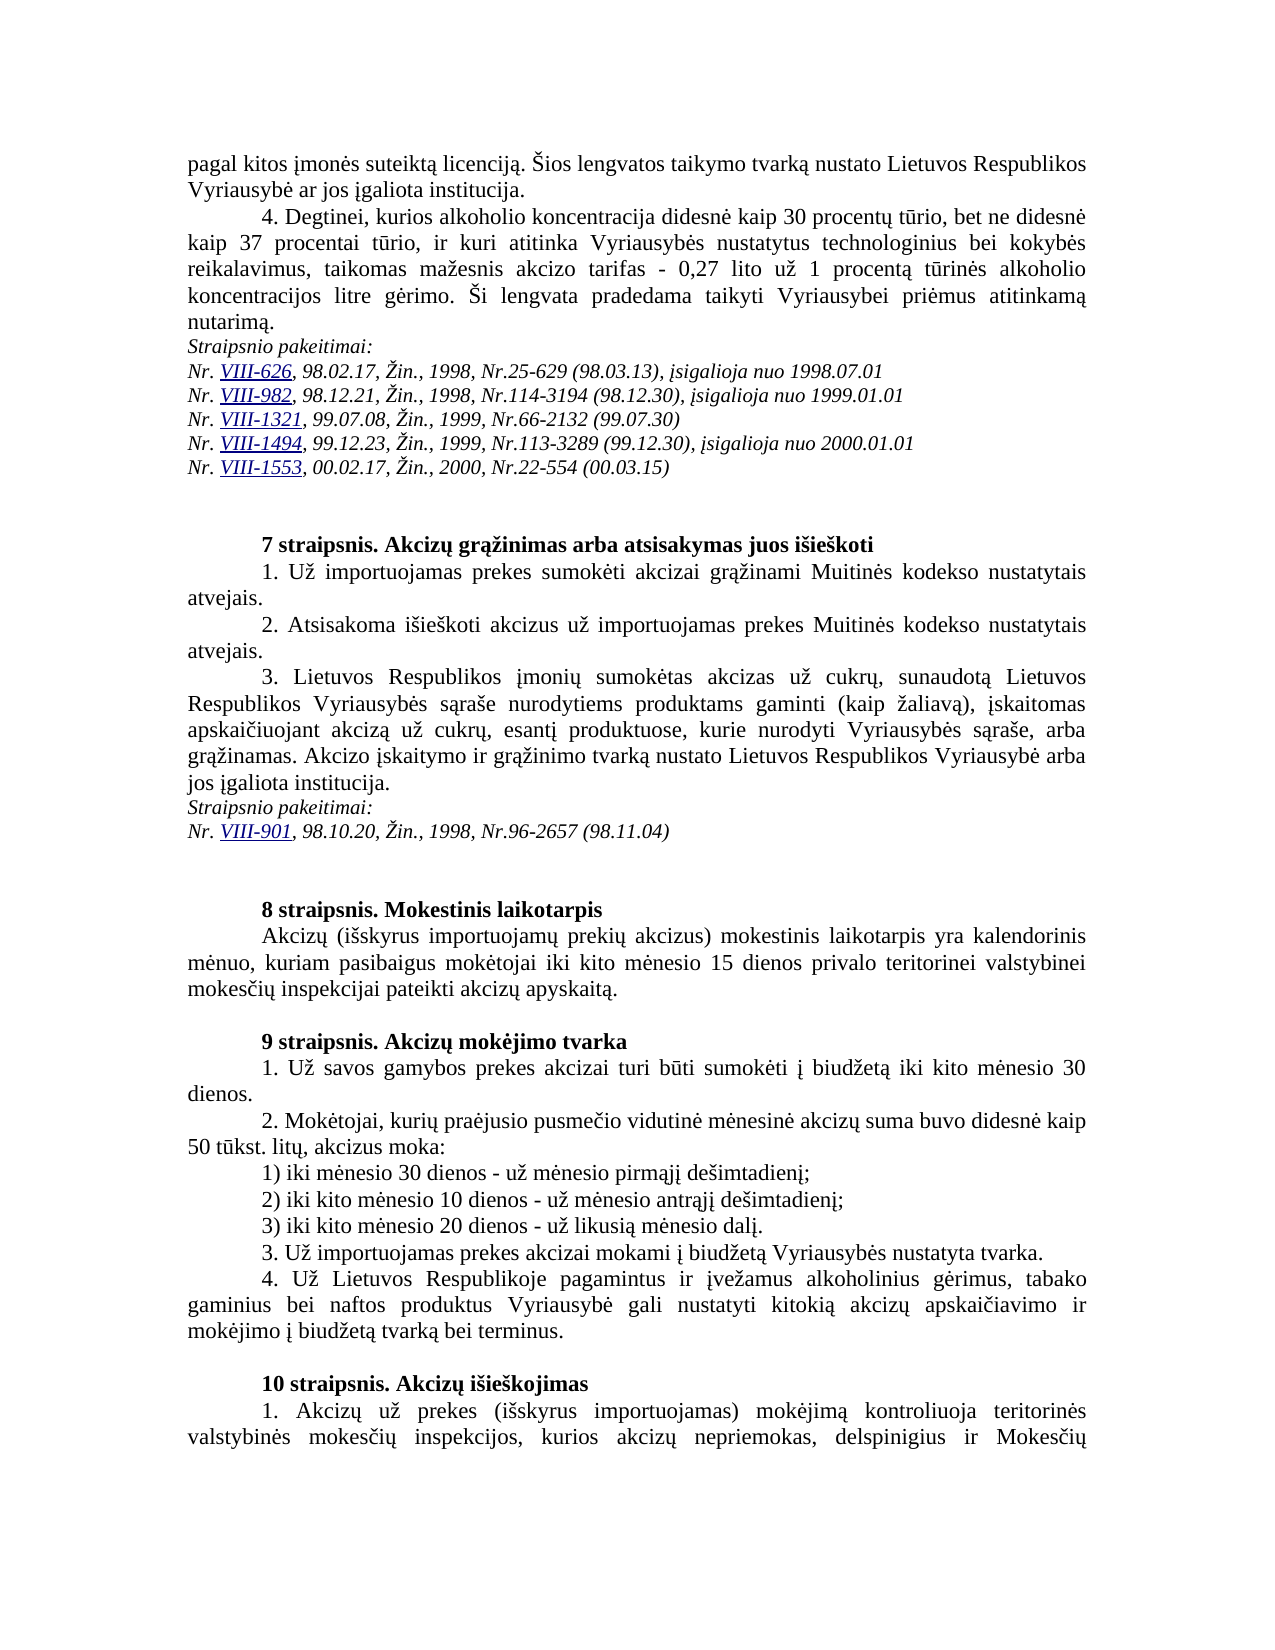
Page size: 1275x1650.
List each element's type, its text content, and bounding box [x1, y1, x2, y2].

text 8 straipsnis. Mokestinis laikotarpis [187, 896, 1087, 922]
text 7 straipsnis. Akcizų grąžinimas arba atsisakymas juos išieškoti [187, 532, 1087, 558]
text Nr. VIII-982, 98.12.21, Žin., 1998, Nr.114-3194 (98.12.30), įsigalioja nuo 1999.01.01 [187, 383, 1087, 407]
text 1. Už savos gamybos prekes akcizai turi būti sumokėti į biudžetą iki kito mėnesio 30 dienos. [187, 1054, 1087, 1107]
text Nr. VIII-1553, 00.02.17, Žin., 2000, Nr.22-554 (00.03.15) [187, 455, 1087, 479]
text Akcizų (išskyrus importuojamų prekių akcizus) mokestinis laikotarpis yra kalendorinis mėnuo, kuriam pasibaigus mokėtojai iki kito mėnesio 15 dienos privalo teritorinei valstybinei mokesčių inspekcijai pateikti akcizų apyskaitą. [187, 922, 1087, 1001]
text Nr. VIII-1321, 99.07.08, Žin., 1999, Nr.66-2132 (99.07.30) [187, 407, 1087, 431]
text Straipsnio pakeitimai: [187, 334, 1087, 358]
text 1. Akcizų už prekes (išskyrus importuojamas) mokėjimą kontroliuoja teritorinės valstybinės mokesčių inspekcijos, kurios akcizų nepriemokas, delspinigius ir Mokesčių [187, 1397, 1087, 1449]
text 4. Degtinei, kurios alkoholio koncentracija didesnė kaip 30 procentų tūrio, bet ne didesnė kaip 37 procentai tūrio, ir kuri atitinka Vyriausybės nustatytus technologinius bei kokybės reikalavimus, taikomas mažesnis akcizo tarifas - 0,27 lito už 1 procentą tūrinės alkoholio koncentracijos litre gėrimo. Ši lengvata pradedama taikyti Vyriausybei priėmus atitinkamą nutarimą. [187, 203, 1087, 334]
text 2) iki kito mėnesio 10 dienos - už mėnesio antrąjį dešimtadienį; [187, 1186, 1087, 1212]
text Nr. VIII-901, 98.10.20, Žin., 1998, Nr.96-2657 (98.11.04) [187, 819, 1087, 843]
text pagal kitos įmonės suteiktą licenciją. Šios lengvatos taikymo tvarką nustato Lietuvos Respublikos Vyriausybė ar jos įgaliota institucija. [187, 150, 1087, 203]
text 1) iki mėnesio 30 dienos - už mėnesio pirmąjį dešimtadienį; [187, 1159, 1087, 1186]
text 4. Už Lietuvos Respublikoje pagamintus ir įvežamus alkoholinius gėrimus, tabako gaminius bei naftos produktus Vyriausybė gali nustatyti kitokią akcizų apskaičiavimo ir mokėjimo į biudžetą tvarką bei terminus. [187, 1265, 1087, 1344]
text Nr. VIII-626, 98.02.17, Žin., 1998, Nr.25-629 (98.03.13), įsigalioja nuo 1998.07.01 [187, 358, 1087, 383]
text 9 straipsnis. Akcizų mokėjimo tvarka [187, 1028, 1087, 1054]
text Nr. VIII-1494, 99.12.23, Žin., 1999, Nr.113-3289 (99.12.30), įsigalioja nuo 2000.01.01 [187, 431, 1087, 455]
text 3. Lietuvos Respublikos įmonių sumokėtas akcizas už cukrų, sunaudotą Lietuvos Respublikos Vyriausybės sąraše nurodytiems produktams gaminti (kaip žaliavą), įskaitomas apskaičiuojant akcizą už cukrų, esantį produktuose, kurie nurodyti Vyriausybės sąraše, arba grąžinamas. Akcizo įskaitymo ir grąžinimo tvarką nustato Lietuvos Respublikos Vyriausybė arba jos įgaliota institucija. [187, 663, 1087, 795]
text 2. Mokėtojai, kurių praėjusio pusmečio vidutinė mėnesinė akcizų suma buvo didesnė kaip 50 tūkst. litų, akcizus moka: [187, 1107, 1087, 1159]
text 1. Už importuojamas prekes sumokėti akcizai grąžinami Muitinės kodekso nustatytais atvejais. [187, 558, 1087, 611]
text 2. Atsisakoma išieškoti akcizus už importuojamas prekes Muitinės kodekso nustatytais atvejais. [187, 611, 1087, 663]
text 3. Už importuojamas prekes akcizai mokami į biudžetą Vyriausybės nustatyta tvarka. [187, 1238, 1087, 1265]
text Straipsnio pakeitimai: [187, 795, 1087, 819]
text 10 straipsnis. Akcizų išieškojimas [187, 1370, 1087, 1397]
text 3) iki kito mėnesio 20 dienos - už likusią mėnesio dalį. [187, 1212, 1087, 1238]
